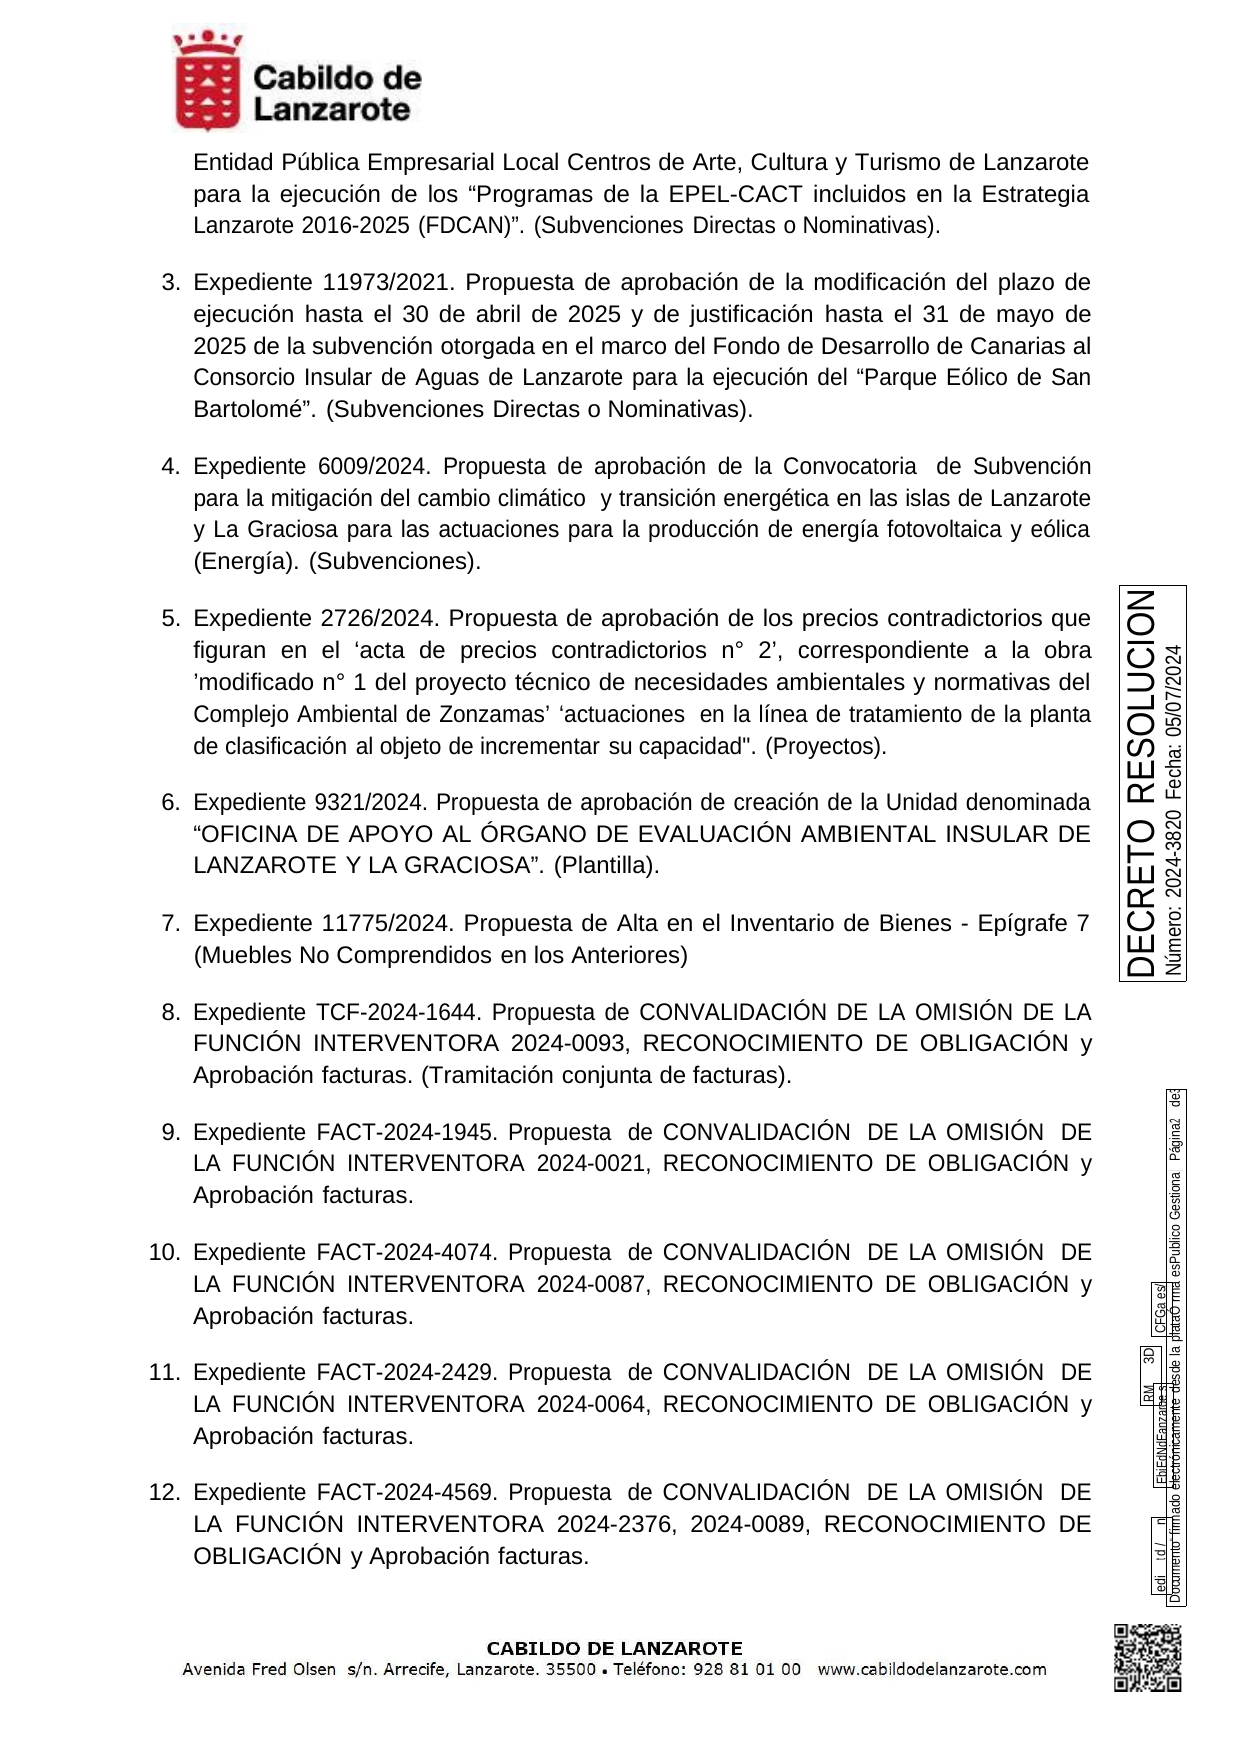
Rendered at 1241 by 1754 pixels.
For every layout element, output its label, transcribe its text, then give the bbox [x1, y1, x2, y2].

list RM 3D [1141, 1348, 1157, 1405]
list Expediente FACT-2024-4569. Propuesta de CONVALIDACIÓN DE LA OMISIÓN DE LA FUNCIÓN INTERVENTORA 2024-2376, 2024-0089, RECONOCIMIENTO DE OBLIGACIÓN y Aprobación facturas. [148, 1478, 1092, 1569]
list CFGa es/ [1152, 1284, 1166, 1336]
list Número: 2024-3820 Fecha: 05/07/2024 [1162, 590, 1184, 981]
list edi t d / n [1152, 1519, 1166, 1594]
list Documento“ firmado electrónicamente desde la plataÓ rma esPublico Gestiona| Página2 de3 [1167, 1091, 1183, 1606]
list Expediente TCF-2024-1644. Propuesta de CONVALIDACIÓN DE LA OMISIÓN DE LA FUNCIÓN INTERVENTORA 2024-0093, RECONOCIMIENTO DE OBLIGACIÓN y Aprobación facturas. (Tramitación conjunta de facturas). [161, 997, 1092, 1088]
list EbiEdNdEanzaroe s [1154, 1385, 1166, 1487]
list Expediente 9321/2024. Propuesta de aprobación de creación de la Unidad denominada “OFICINA DE APOYO AL ÓRGANO DE EVALUACIÓN AMBIENTAL INSULAR DE LANZAROTE Y LA GRACIOSA”. (Plantilla). [161, 788, 1092, 879]
list Expediente 11973/2021. Propuesta de aprobación de la modificación del plazo de ejecución hasta el 30 de abril de 2025 y de justificación hasta el 31 de mayo de 2025 de la subvención otorgada en el marco del Fondo de Desarrollo de Canarias al Consorcio Insular de Aguas de Lanzarote para la ejecución del “Parque Eólico de San Bartolomé”. (Subvenciones Directas o Nominativas). [161, 268, 1093, 423]
list Expediente 11775/2024. Propuesta de Alta en el Inventario de Bienes - Epígrafe 7 (Muebles No Comprendidos en los Anteriores) [161, 909, 1092, 968]
list Expediente FACT-2024-4074. Propuesta de CONVALIDACIÓN DE LA OMISIÓN DE LA FUNCIÓN INTERVENTORA 2024-0087, RECONOCIMIENTO DE OBLIGACIÓN y Aprobación facturas. [148, 1238, 1092, 1329]
list Expediente FACT-2024-1945. Propuesta de CONVALIDACIÓN DE LA OMISIÓN DE LA FUNCIÓN INTERVENTORA 2024-0021, RECONOCIMIENTO DE OBLIGACIÓN y Aprobación facturas. [161, 1118, 1092, 1208]
text Entidad Pública Empresarial Local Centros de Arte, Cultura y Turismo de Lanzarote para la ejecución de los “Programas de la EPEL-CACT incluidos en la Estrategia Lanzarote 2016-2025 (FDCAN)”. (Subvenciones Directas o Nominativas). [193, 148, 1091, 239]
list Expediente 2726/2024. Propuesta de aprobación de los precios contradictorios que figuran en el ‘acta de precios contradictorios n° 2’, correspondiente a la obra ’modificado n° 1 del proyecto técnico de necesidades ambientales y normativas del Complejo Ambiental de Zonzamas’ ‘actuaciones en la línea de tratamiento de la planta de clasificación al objeto de incrementar su capacidad". (Proyectos). [161, 604, 1092, 759]
picture [172, 1639, 1048, 1681]
picture [170, 23, 422, 133]
list DECRETO RESOLUCION [1120, 587, 1161, 981]
picture [1114, 1624, 1182, 1692]
list Expediente 6009/2024. Propuesta de aprobación de la Convocatoria de Subvención para la mitigación del cambio climático y transición energética en las islas de Lanzarote y La Graciosa para las actuaciones para la producción de energía fotovoltaica y eólica (Energía). (Subvenciones). [161, 452, 1092, 574]
list Expediente FACT-2024-2429. Propuesta de CONVALIDACIÓN DE LA OMISIÓN DE LA FUNCIÓN INTERVENTORA 2024-0064, RECONOCIMIENTO DE OBLIGACIÓN y Aprobación facturas. [148, 1358, 1092, 1449]
